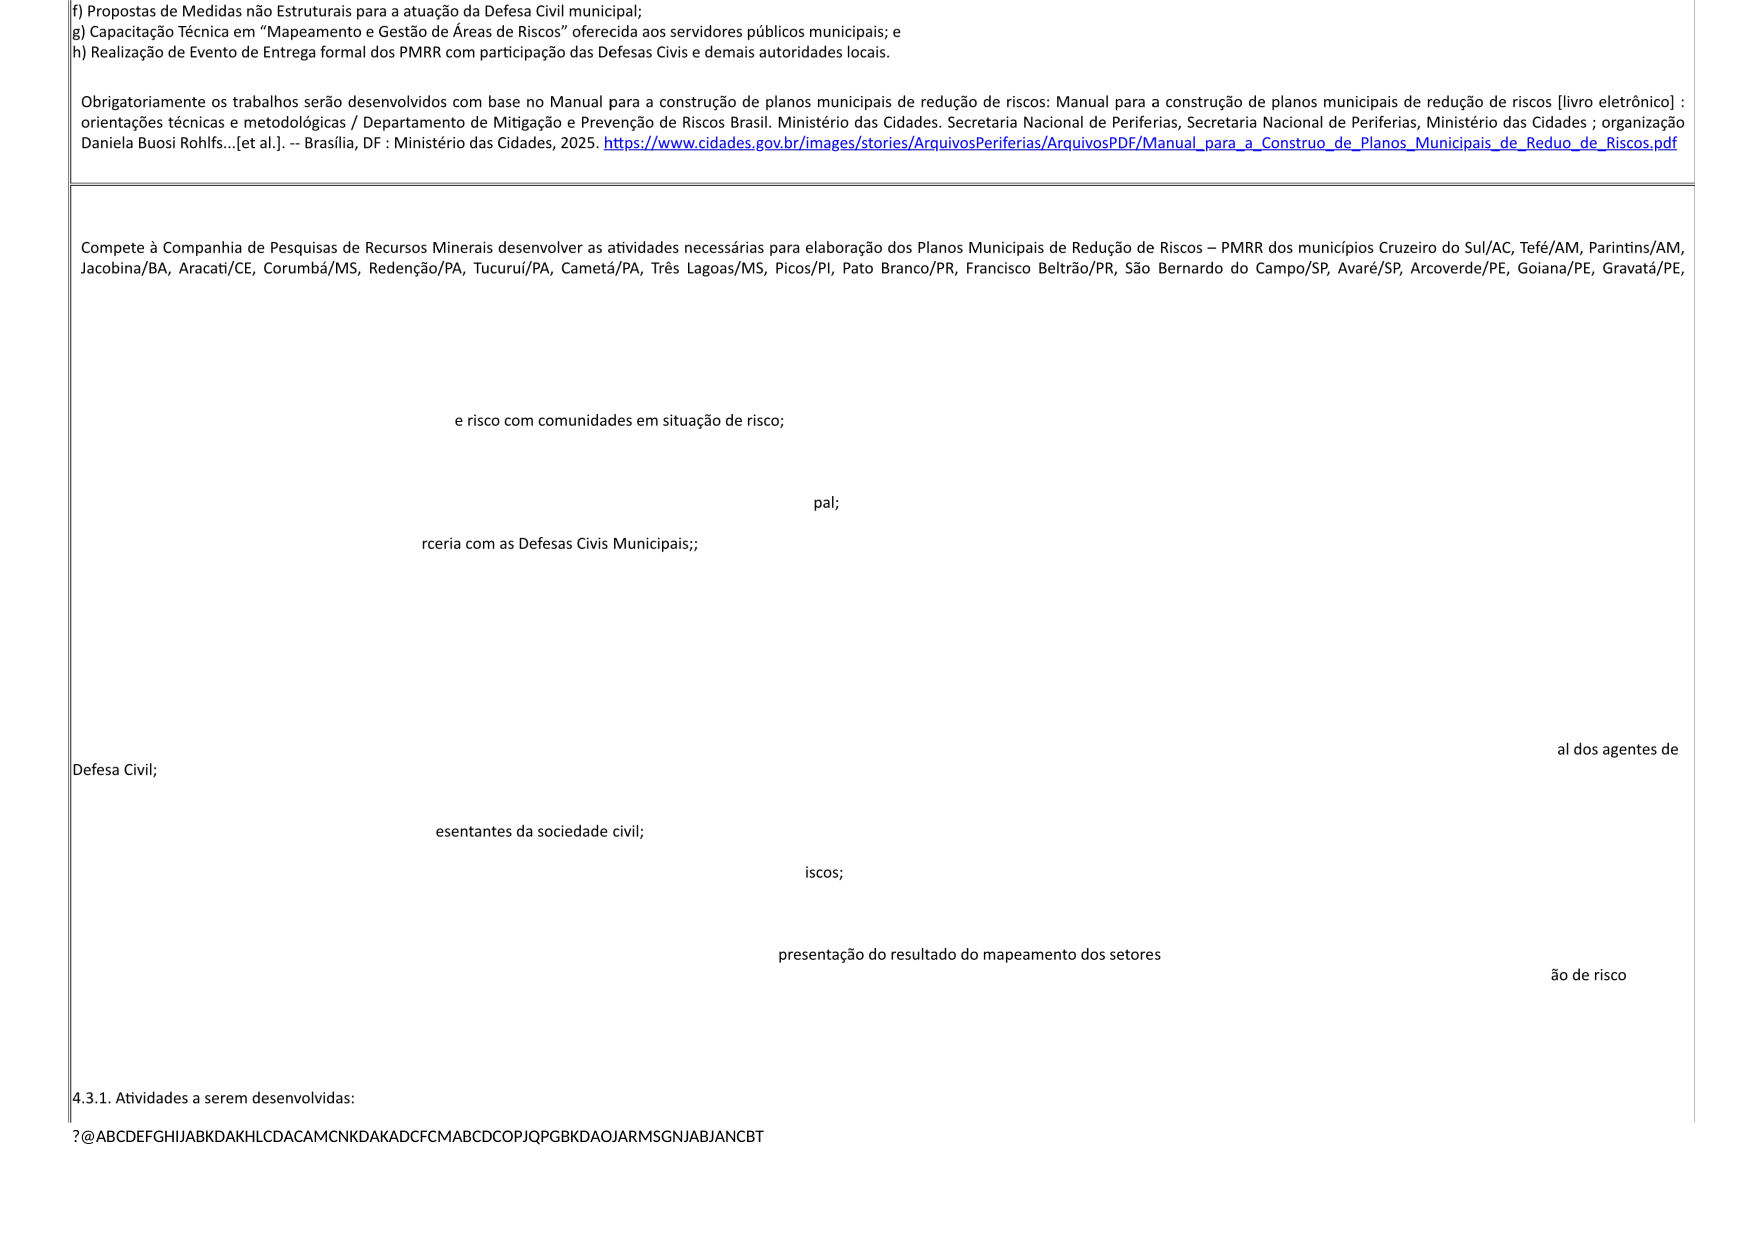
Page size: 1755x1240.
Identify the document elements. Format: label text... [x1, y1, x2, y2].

text ?@ABCDEFGHIJABKDAKHLCDACAMCNKDAKADCFCMABCDCOPJQPGBKDAOJARMSGNJABJANCBT [72, 186, 1694, 1147]
text [72, 59, 1694, 182]
